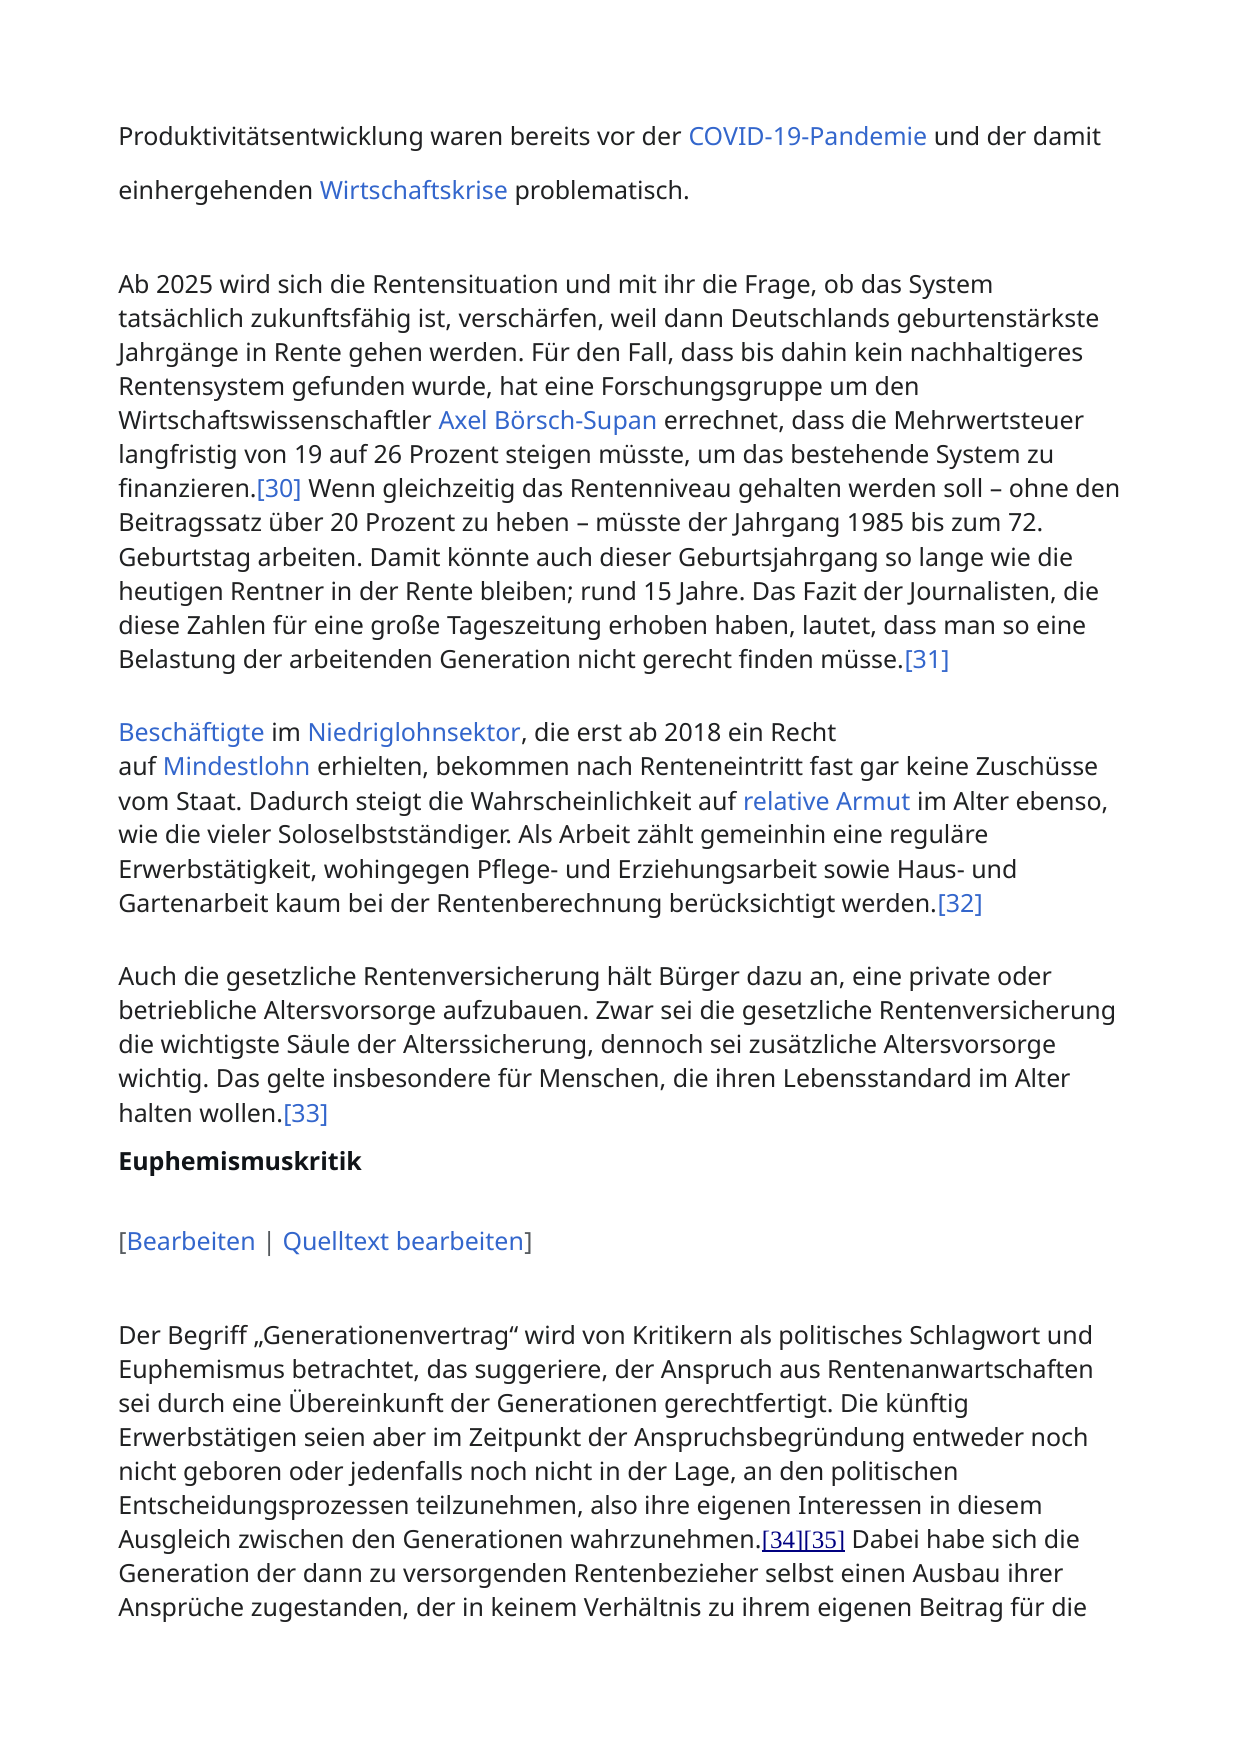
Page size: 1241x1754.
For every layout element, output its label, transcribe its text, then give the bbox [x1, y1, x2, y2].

subtitle Euphemismuskritik [118, 1144, 1122, 1178]
text Ab 2025 wird sich die Rentensituation und mit ihr die Frage, ob das System tatsächlich zukunftsfähig ist, verschärfen, weil dann Deutschlands geburtenstärkste Jahrgänge in Rente gehen werden. Für den Fall, dass bis dahin kein nachhaltigeres Rentensystem gefunden wurde, hat eine Forschungsgruppe um den Wirtschaftswissenschaftler Axel Börsch-Supan errechnet, dass die Mehrwertsteuer langfristig von 19 auf 26 Prozent steigen müsste, um das bestehende System zu finanzieren.[30] Wenn gleichzeitig das Rentenniveau gehalten werden soll – ohne den Beitragssatz über 20 Prozent zu heben – müsste der Jahrgang 1985 bis zum 72. Geburtstag arbeiten. Damit könnte auch dieser Geburtsjahrgang so lange wie die heutigen Rentner in der Rente bleiben; rund 15 Jahre. Das Fazit der Journalisten, die diese Zahlen für eine große Tageszeitung erhoben haben, lautet, dass man so eine Belastung der arbeitenden Generation nicht gerecht finden müsse.[31] [118, 267, 1122, 675]
text Der Begriff „Generationenvertrag“ wird von Kritikern als politisches Schlagwort und Euphemismus betrachtet, das suggeriere, der Anspruch aus Rentenanwartschaften sei durch eine Übereinkunft der Generationen gerechtfertigt. Die künftig Erwerbstätigen seien aber im Zeitpunkt der Anspruchsbegründung entweder noch nicht geboren oder jedenfalls noch nicht in der Lage, an den politischen Entscheidungsprozessen teilzunehmen, also ihre eigenen Interessen in diesem Ausgleich zwischen den Generationen wahrzunehmen.[34][35] Dabei habe sich die Generation der dann zu versorgenden Rentenbezieher selbst einen Ausbau ihrer Ansprüche zugestanden, der in keinem Verhältnis zu ihrem eigenen Beitrag für die [118, 1317, 1122, 1624]
text Auch die gesetzliche Rentenversicherung hält Bürger dazu an, eine private oder betriebliche Altersvorsorge aufzubauen. Zwar sei die gesetzliche Rentenversicherung die wichtigste Säule der Alterssicherung, dennoch sei zusätzliche Altersvorsorge wichtig. Das gelte insbesondere für Menschen, die ihren Lebensstandard im Alter halten wollen.[33] [118, 959, 1122, 1129]
text [Bearbeiten | Quelltext bearbeiten] [118, 1223, 1122, 1257]
text Beschäftigte im Niedriglohnsektor, die erst ab 2018 ein Recht auf Mindestlohn erhielten, bekommen nach Renteneintritt fast gar keine Zuschüsse vom Staat. Dadurch steigt die Wahrscheinlichkeit auf relative Armut im Alter ebenso, wie die vieler Soloselbstständiger. Als Arbeit zählt gemeinhin eine reguläre Erwerbstätigkeit, wohingegen Pflege- und Erziehungsarbeit sowie Haus- und Gartenarbeit kaum bei der Rentenberechnung berücksichtigt werden.[32] [118, 715, 1122, 919]
text Produktivitätsentwicklung waren bereits vor der COVID-19-Pandemie und der damit einhergehenden Wirtschaftskrise problematisch. [118, 118, 1122, 207]
